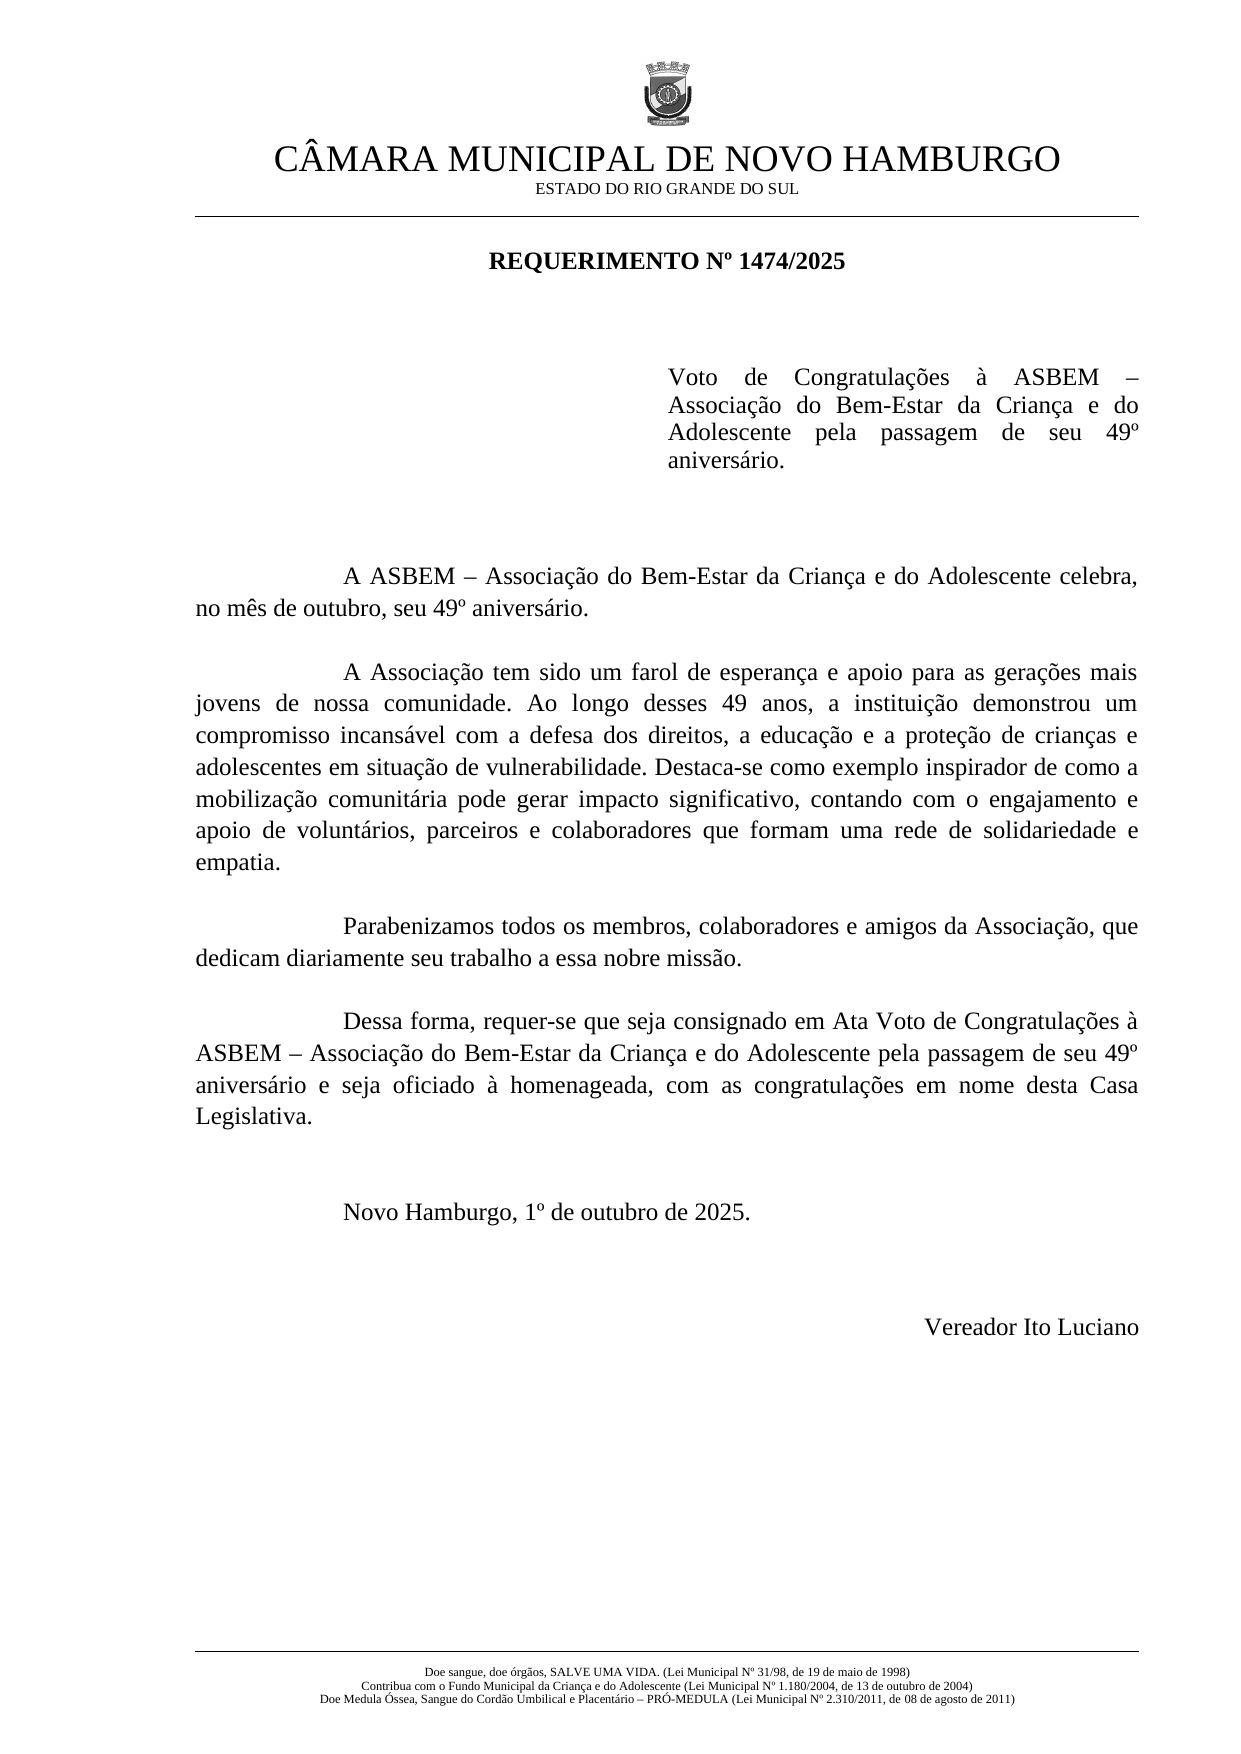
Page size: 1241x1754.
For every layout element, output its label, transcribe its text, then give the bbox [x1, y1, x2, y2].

text A Associação tem sido um farol de esperança e apoio para as gerações mais jovens de nossa comunidade. Ao longo desses 49 anos, a instituição demonstrou um compromisso incansável com a defesa dos direitos, a educação e a proteção de crianças e adolescentes em situação de vulnerabilidade. Destaca-se como exemplo inspirador de como a mobilização comunitária pode gerar impacto significativo, contando com o engajamento e apoio de voluntários, parceiros e colaboradores que formam uma rede de solidariedade e empatia. [195, 658, 1139, 876]
text REQUERIMENTO Nº 1474/2025 [195, 247, 1139, 274]
text Dessa forma, requer-se que seja consignado em Ata Voto de Congratulações à ASBEM – Associação do Bem-Estar da Criança e do Adolescente pela passagem de seu 49º aniversário e seja oficiado à homenageada, com as congratulações em nome desta Casa Legislativa. [195, 1007, 1139, 1130]
text Voto de Congratulações à ASBEM – Associação do Bem-Estar da Criança e do Adolescente pela passagem de seu 49º aniversário. [668, 363, 1139, 474]
text A ASBEM – Associação do Bem-Estar da Criança e do Adolescente celebra, no mês de outubro, seu 49º aniversário. [195, 562, 1139, 622]
text Vereador Ito Luciano [195, 1313, 1139, 1340]
text Novo Hamburgo, 1º de outubro de 2025. [195, 1198, 1139, 1226]
text Parabenizamos todos os membros, colaboradores e amigos da Associação, que dedicam diariamente seu trabalho a essa nobre missão. [195, 912, 1139, 971]
